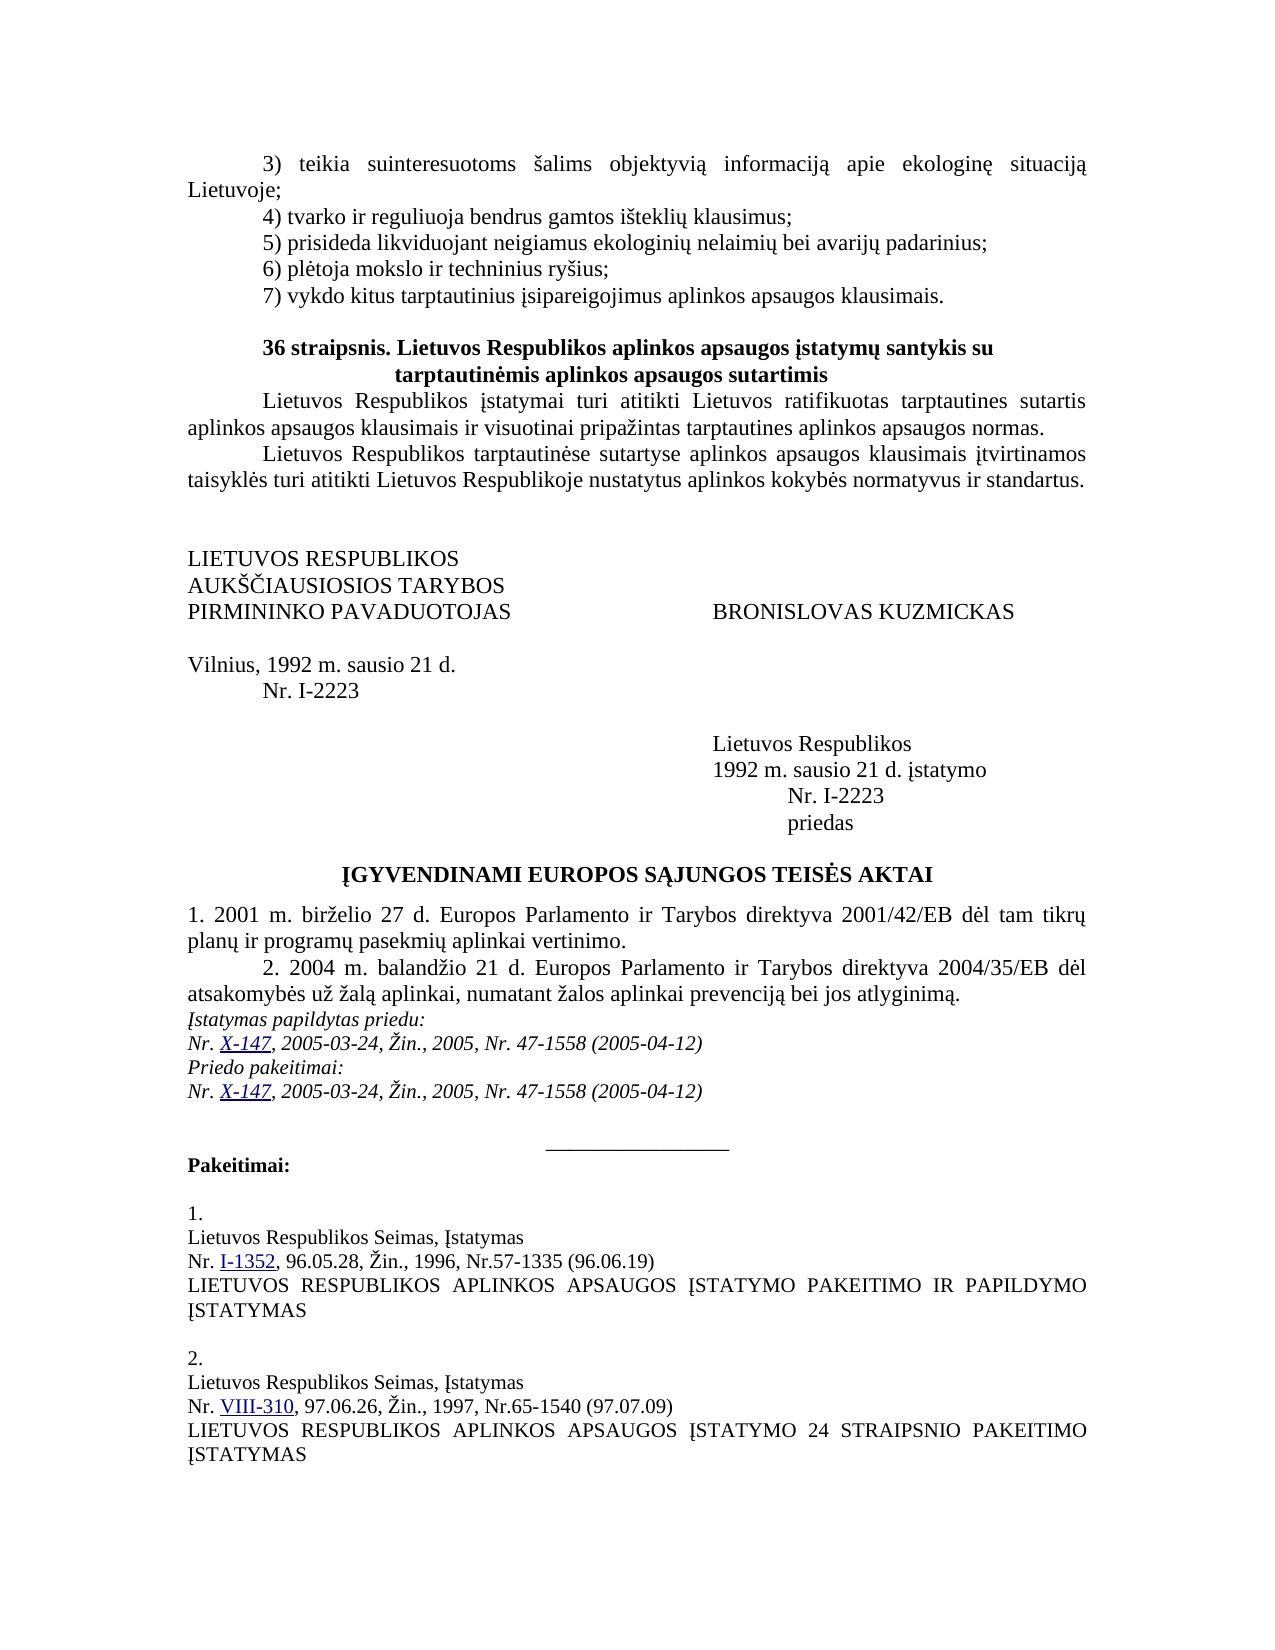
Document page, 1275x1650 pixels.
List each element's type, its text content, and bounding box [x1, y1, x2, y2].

text 1. 2001 m. birželio 27 d. Europos Parlamento ir Tarybos direktyva 2001/42/EB dėl tam tikrų planų ir programų pasekmių aplinkai vertinimo. [187, 901, 1087, 954]
text LIETUVOS RESPUBLIKOS APLINKOS APSAUGOS ĮSTATYMO PAKEITIMO IR PAPILDYMO ĮSTATYMAS [187, 1273, 1087, 1322]
text 7) vykdo kitus tarptautinius įsipareigojimus aplinkos apsaugos klausimais. [187, 282, 1087, 308]
subtitle 1992 m. sausio 21 d. įstatymo [262, 756, 1087, 782]
text Lietuvos Respublikos Seimas, Įstatymas [187, 1225, 1087, 1249]
subtitle Lietuvos Respublikos [712, 730, 1087, 756]
text 6) plėtoja mokslo ir techninius ryšius; [187, 255, 1087, 282]
text 2. [187, 1346, 1087, 1370]
text tarptautinėmis aplinkos apsaugos sutartimis [187, 361, 1087, 387]
text LIETUVOS RESPUBLIKOS APLINKOS APSAUGOS ĮSTATYMO 24 STRAIPSNIO PAKEITIMO ĮSTATYMAS [187, 1418, 1087, 1466]
text Įstatymas papildytas priedu: [187, 1006, 1087, 1031]
text PIRMININKO PAVADUOTOJAS BRONISLOVAS KUZMICKAS [187, 598, 1087, 624]
text Priedo pakeitimai: [187, 1054, 1087, 1079]
text Nr. I-1352, 96.05.28, Žin., 1996, Nr.57-1335 (96.06.19) [187, 1249, 1087, 1273]
text 36 straipsnis. Lietuvos Respublikos aplinkos apsaugos įstatymų santykis su [187, 334, 1087, 361]
subtitle ĮGYVENDINAMI EUROPOS SĄJUNGOS TEISĖS AKTAI [187, 862, 1087, 888]
text 2. 2004 m. balandžio 21 d. Europos Parlamento ir Tarybos direktyva 2004/35/EB dėl atsakomybės už žalą aplinkai, numatant žalos aplinkai prevenciją bei jos atlyginimą. [187, 954, 1087, 1006]
text LIETUVOS RESPUBLIKOS [187, 545, 1087, 572]
subtitle Nr. I-2223 [262, 782, 1087, 809]
text 3) teikia suinteresuotoms šalims objektyvią informaciją apie ekologinę situaciją Lietuvoje; [187, 150, 1087, 203]
text 1. [187, 1201, 1087, 1225]
text AUKŠČIAUSIOSIOS TARYBOS [187, 572, 1087, 598]
text 5) prisideda likviduojant neigiamus ekologinių nelaimių bei avarijų padarinius; [187, 229, 1087, 255]
text Vilnius, 1992 m. sausio 21 d. [187, 651, 1087, 677]
text Nr. X-147, 2005-03-24, Žin., 2005, Nr. 47-1558 (2005-04-12) [187, 1031, 1087, 1054]
text Pakeitimai: [187, 1153, 1087, 1177]
text Lietuvos Respublikos Seimas, Įstatymas [187, 1370, 1087, 1394]
text Lietuvos Respublikos tarptautinėse sutartyse aplinkos apsaugos klausimais įtvirtinamos taisyklės turi atitikti Lietuvos Respublikoje nustatytus aplinkos kokybės normatyvus ir standartus. [187, 440, 1087, 493]
text Nr. I-2223 [187, 677, 1087, 703]
subtitle priedas [262, 809, 1087, 835]
text Nr. VIII-310, 97.06.26, Žin., 1997, Nr.65-1540 (97.07.09) [187, 1394, 1087, 1418]
text 4) tvarko ir reguliuoja bendrus gamtos išteklių klausimus; [187, 203, 1087, 229]
text Nr. X-147, 2005-03-24, Žin., 2005, Nr. 47-1558 (2005-04-12) [187, 1079, 1087, 1103]
text ________________ [187, 1127, 1087, 1153]
text Lietuvos Respublikos įstatymai turi atitikti Lietuvos ratifikuotas tarptautines sutartis aplinkos apsaugos klausimais ir visuotinai pripažintas tarptautines aplinkos apsaugos normas. [187, 387, 1087, 440]
